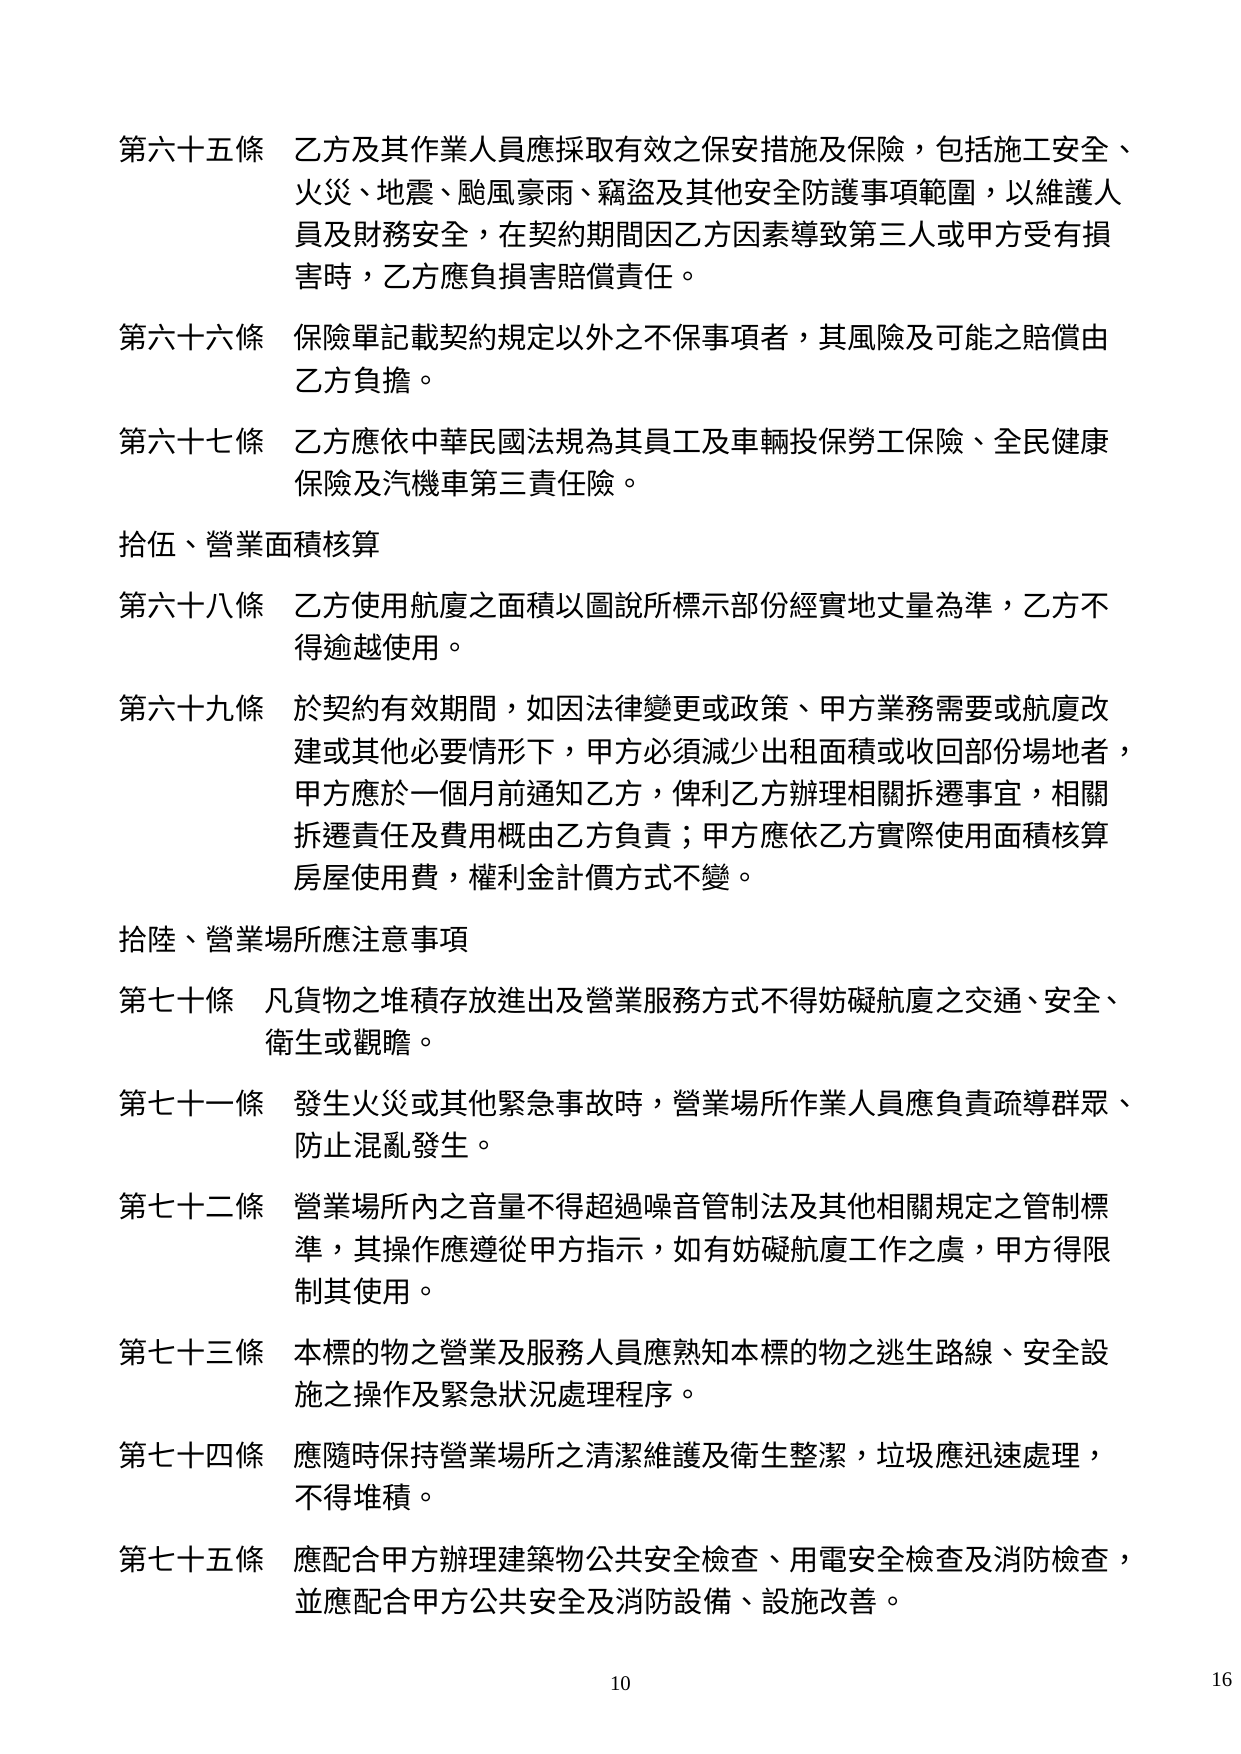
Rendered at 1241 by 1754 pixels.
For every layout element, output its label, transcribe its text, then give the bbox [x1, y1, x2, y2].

text 第七十五條 應配合甲方辦理建築物公共安全檢查、用電安全檢查及消防檢查，並應配合甲方公共安全及消防設備、設施改善。 [118, 1536, 1122, 1621]
text 拾伍、營業面積核算 [118, 522, 1122, 564]
text 第六十七條 乙方應依中華民國法規為其員工及車輛投保勞工保險、全民健康保險及汽機車第三責任險。 [118, 418, 1122, 503]
text 第七十一條 發生火災或其他緊急事故時，營業場所作業人員應負責疏導群眾、防止混亂發生。 [118, 1081, 1122, 1165]
text 第六十八條 乙方使用航廈之面積以圖說所標示部份經實地丈量為準，乙方不得逾越使用。 [118, 583, 1122, 667]
text 第七十四條 應隨時保持營業場所之清潔維護及衛生整潔，垃圾應迅速處理，不得堆積。 [118, 1433, 1122, 1517]
text 第七十條 凡貨物之堆積存放進出及營業服務方式不得妨礙航廈之交通、安全、衛生或觀瞻。 [118, 977, 1122, 1062]
text 第七十三條 本標的物之營業及服務人員應熟知本標的物之逃生路線、安全設施之操作及緊急狀況處理程序。 [118, 1329, 1122, 1414]
text 第六十六條 保險單記載契約規定以外之不保事項者，其風險及可能之賠償由乙方負擔。 [118, 315, 1122, 399]
text 第六十五條 乙方及其作業人員應採取有效之保安措施及保險，包括施工安全、火災、地震、颱風豪雨、竊盜及其他安全防護事項範圍，以維護人員及財務安全，在契約期間因乙方因素導致第三人或甲方受有損害時，乙方應負損害賠償責任。 [118, 127, 1122, 296]
text 拾陸、營業場所應注意事項 [118, 916, 1122, 958]
text 第七十二條 營業場所內之音量不得超過噪音管制法及其他相關規定之管制標準，其操作應遵從甲方指示，如有妨礙航廈工作之虞，甲方得限制其使用。 [118, 1184, 1122, 1311]
text 第六十九條 於契約有效期間，如因法律變更或政策、甲方業務需要或航廈改建或其他必要情形下，甲方必須減少出租面積或收回部份場地者，甲方應於一個月前通知乙方，俾利乙方辦理相關拆遷事宜，相關拆遷責任及費用概由乙方負責；甲方應依乙方實際使用面積核算房屋使用費，權利金計價方式不變。 [118, 686, 1122, 897]
